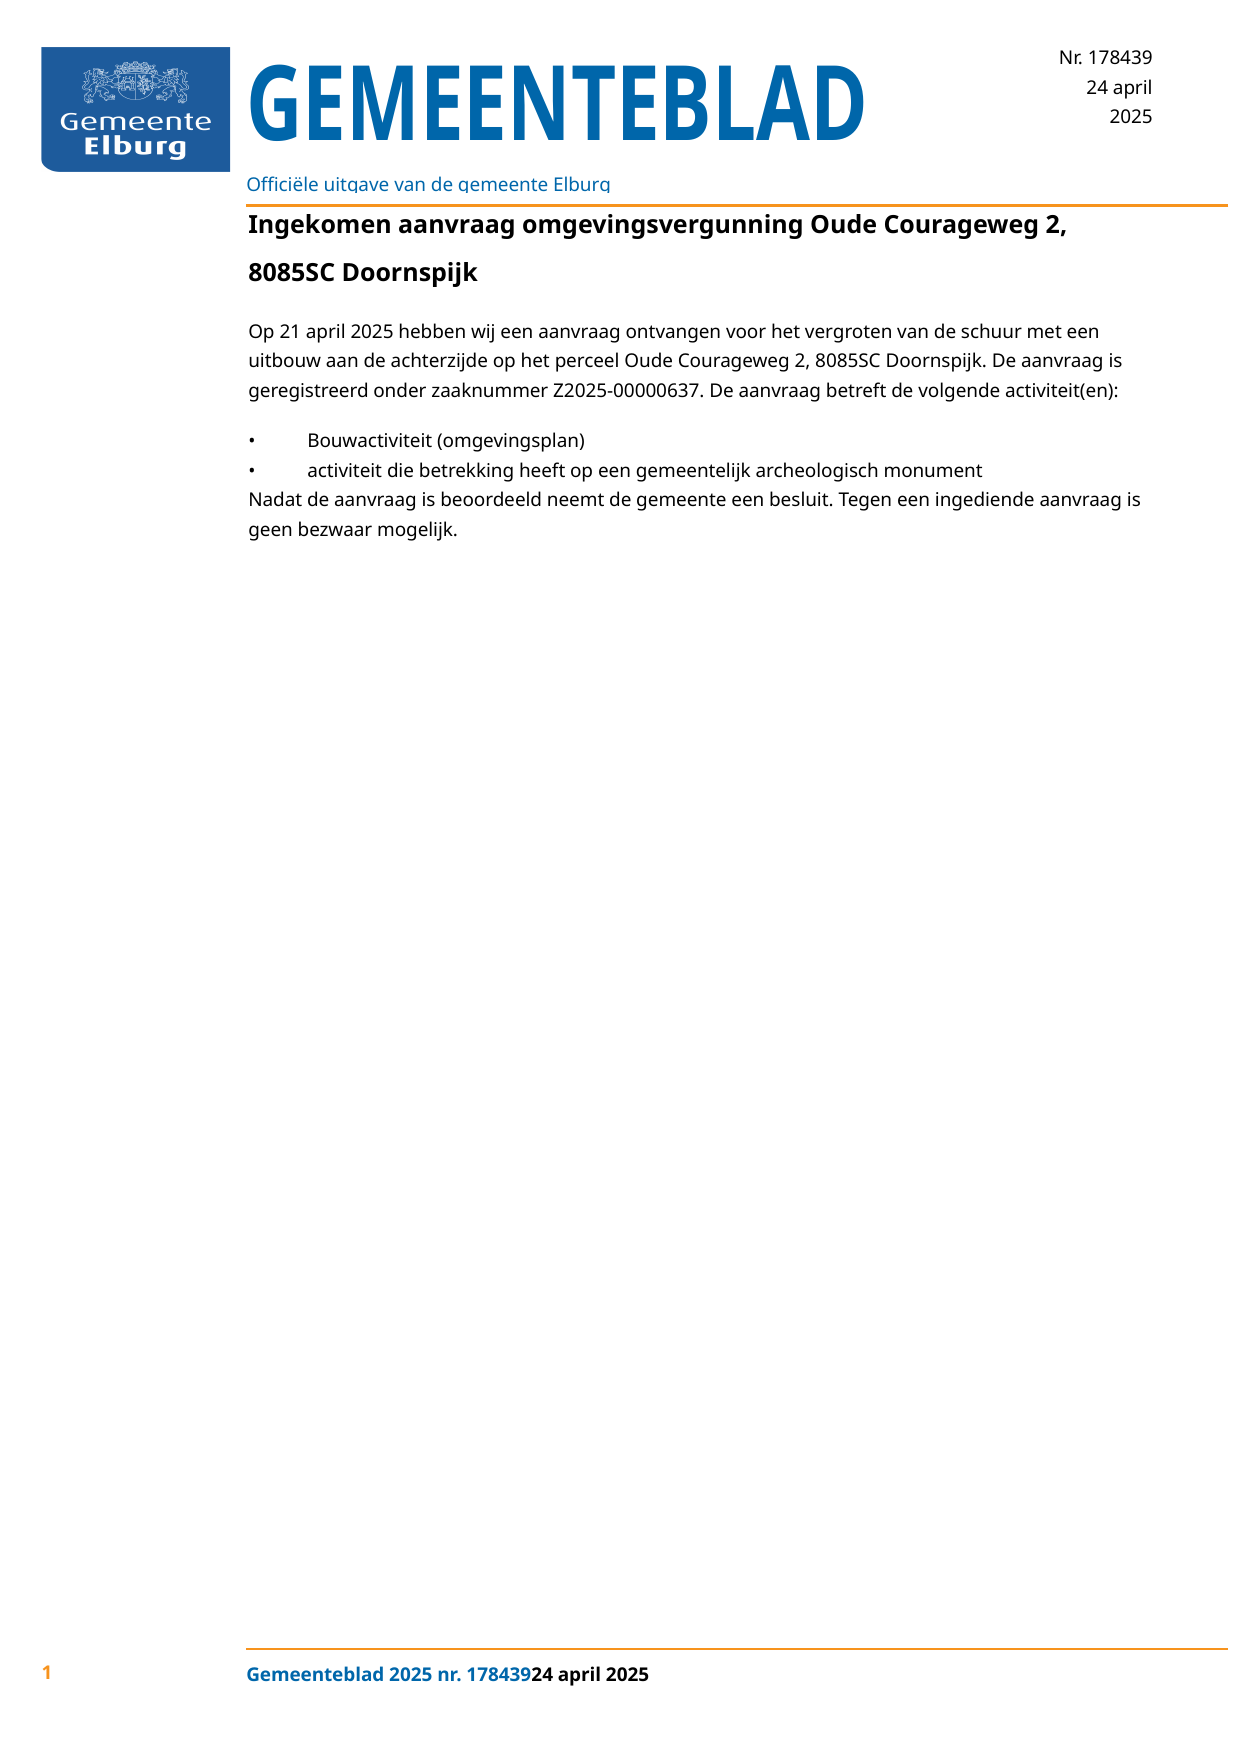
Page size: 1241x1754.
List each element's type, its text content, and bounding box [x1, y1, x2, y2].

text Ingekomen aanvraag omgevingsvergunning Oude Courageweg 2, 8085SC Doornspijk [248, 207, 1152, 288]
list Bouwactiviteit (omgevingsplan) [248, 427, 1152, 453]
text Op 21 april 2025 hebben wij een aanvraag ontvangen voor het vergroten van de schuur met een uitbouw aan de achterzijde op het perceel Oude Courageweg 2, 8085SC Doornspijk. De aanvraag is geregistreerd onder zaaknummer Z2025-00000637. De aanvraag betreft de volgende activiteit(en): [248, 318, 1152, 403]
picture [41, 47, 231, 172]
text Nadat de aanvraag is beoordeeld neemt de gemeente een besluit. Tegen een ingediende aanvraag is geen bezwaar mogelijk. [248, 487, 1152, 542]
list activiteit die betrekking heeft op een gemeentelijk archeologisch monument [248, 457, 1152, 483]
